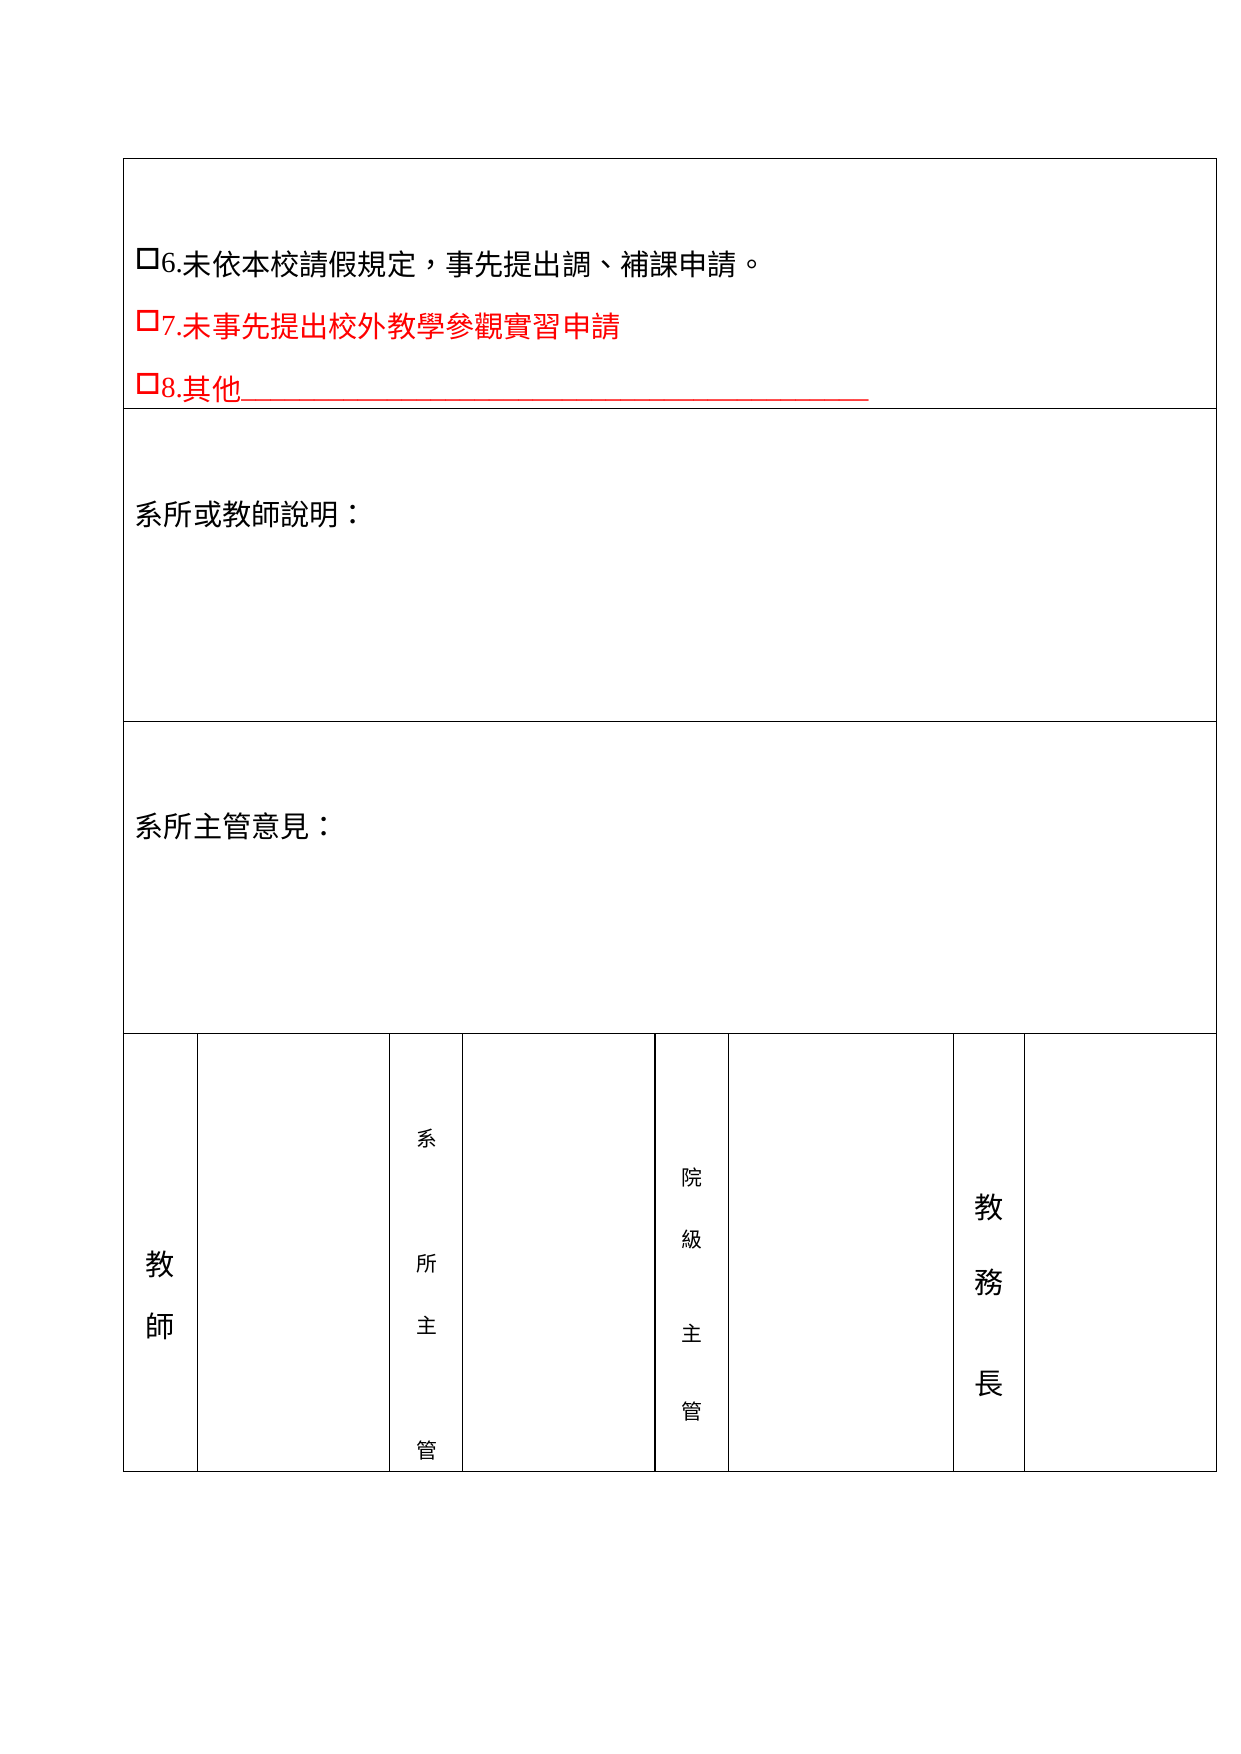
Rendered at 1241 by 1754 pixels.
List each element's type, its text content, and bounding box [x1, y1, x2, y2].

table_cell [1025, 1034, 1216, 1471]
table_cell [198, 1034, 389, 1471]
table_cell 系所或教師說明： [124, 409, 1216, 721]
table_cell 院 級 主 管 [656, 1034, 728, 1471]
table_cell [729, 1034, 953, 1471]
table_cell 系 所 主 管 [390, 1034, 462, 1471]
table_cell 教 務 長 [954, 1034, 1024, 1471]
table_cell [463, 1034, 654, 1471]
table_cell 教師 [124, 1034, 197, 1471]
table_cell 系所主管意見： [124, 722, 1216, 1033]
table_cell 6.未依本校請假規定，事先提出調、補課申請。 7.未事先提出校外教學參觀實習申請 8.其他___________________________________________ [124, 159, 1216, 408]
